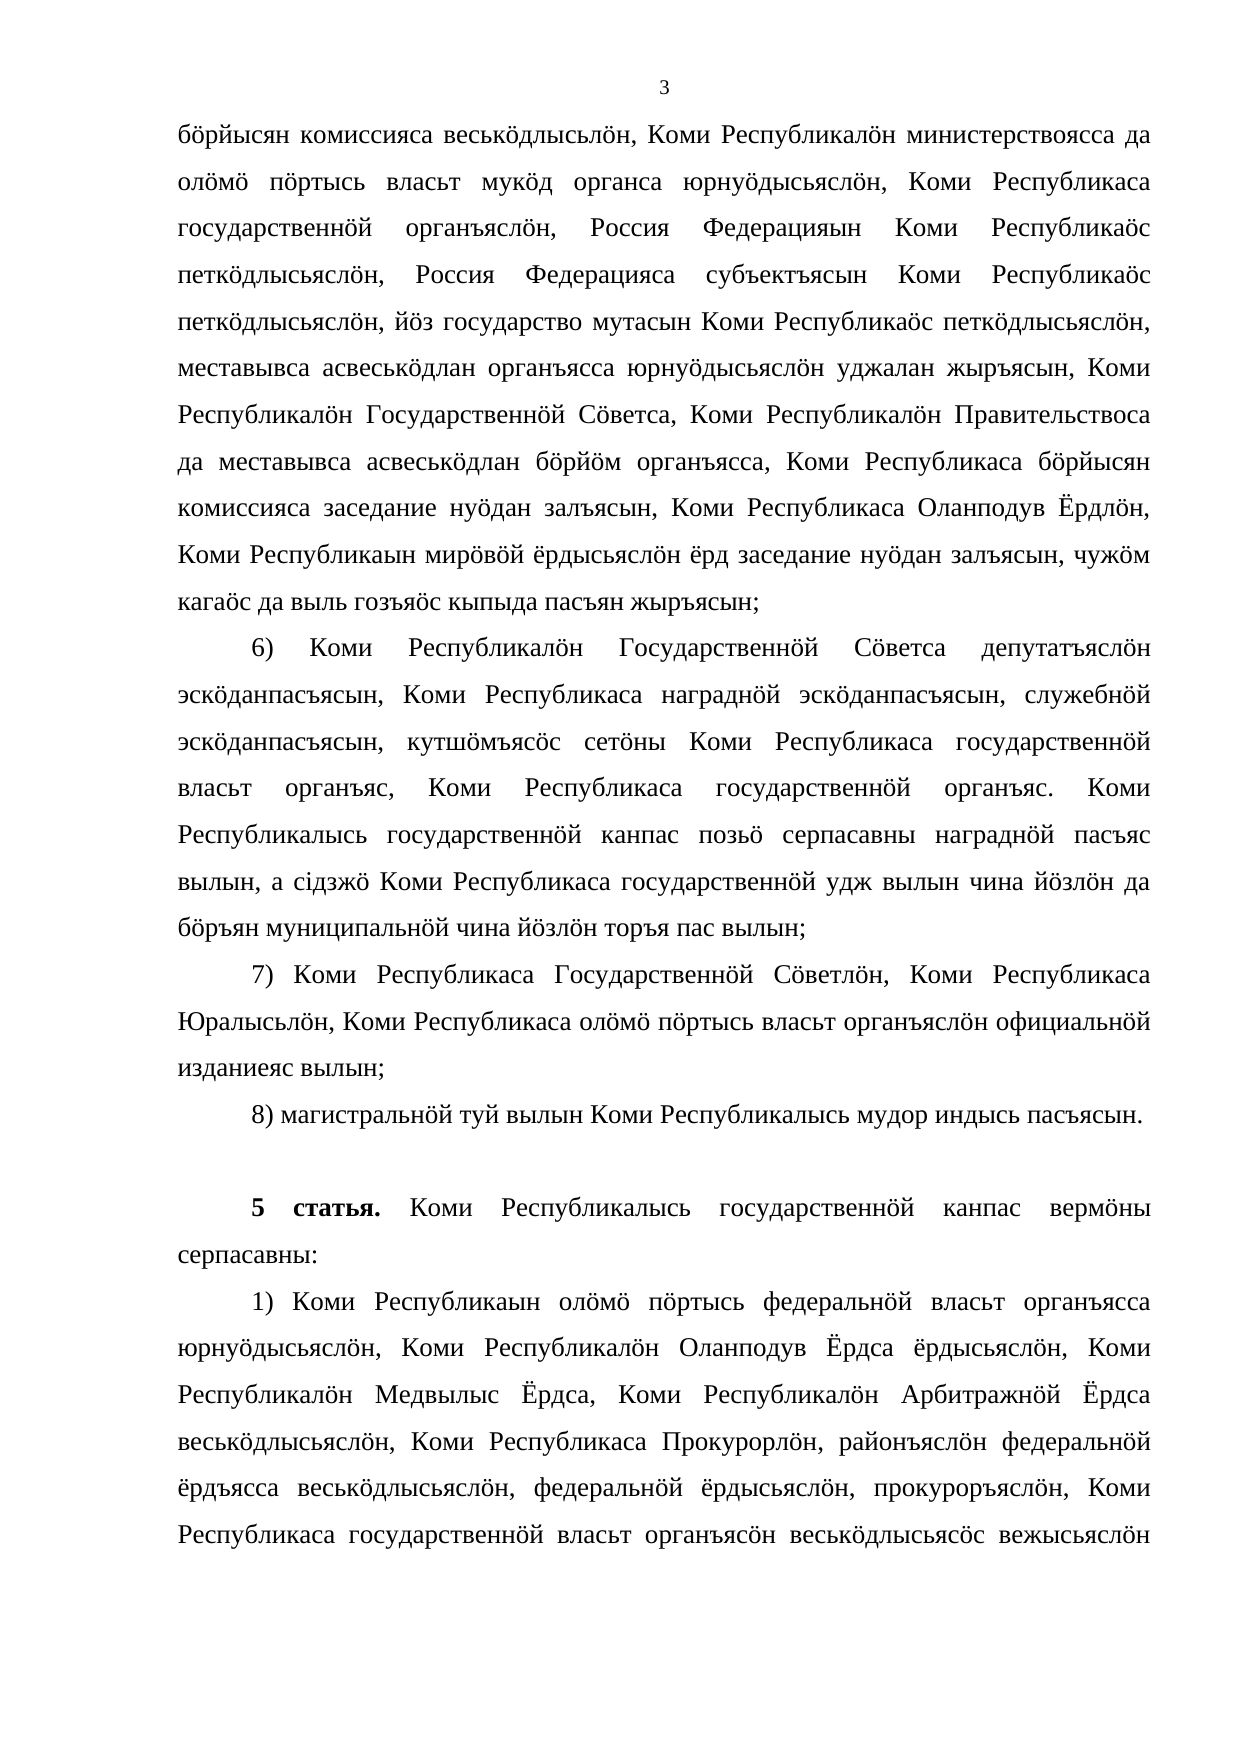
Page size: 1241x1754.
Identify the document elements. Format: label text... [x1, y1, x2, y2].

text 5 статья. Коми Республикалысь государственнöй канпас вермöны серпасавны: [177, 1191, 1152, 1269]
text 8) магистральнöй туй вылын Коми Республикалысь мудор индысь пасъясын. [177, 1098, 1152, 1129]
text 6) Коми Республикалöн Государственнöй Сöветса депутатъяслöн эскöданпасъясын, Коми Республикаса награднöй эскöданпасъясын, служебнöй эскöданпасъясын, кутшöмъясöс сетöны Коми Республикаса государственнöй власьт органъяс, Коми Республикаса государственнöй органъяс. Коми Республикалысь государственнöй канпас позьö серпасавны награднöй пасъяс вылын, а сiдзжö Коми Республикаса государственнöй удж вылын чина йöзлöн да бöръян муниципальнöй чина йöзлöн торъя пас вылын; [177, 631, 1152, 943]
text бöрйысян комиссияса веськöдлысьлöн, Коми Республикалöн министерствоясса да олöмö пöртысь власьт мукöд органса юрнуöдысьяслöн, Коми Республикаса государственнöй органъяслöн, Россия Федерацияын Коми Республикаöс петкöдлысьяслöн, Россия Федерацияса субъектъясын Коми Республикаöс петкöдлысьяслöн, йöз государство мутасын Коми Республикаöс петкöдлысьяслöн, меставывса асвеськöдлан органъясса юрнуöдысьяслöн уджалан жыръясын, Коми Республикалöн Государственнöй Сöветса, Коми Республикалöн Правительствоса да меставывса асвеськöдлан бöрйöм органъясса, Коми Республикаса бöрйысян комиссияса заседание нуöдан залъясын, Коми Республикаса Оланподув Ёрдлöн, Коми Республикаын мирöвöй ёрдысьяслöн ёрд заседание нуöдан залъясын, чужöм кагаöс да выль гозъяöс кыпыда пасъян жыръясын; [177, 118, 1152, 616]
text 1) Коми Республикаын олöмö пöртысь федеральнöй власьт органъясса юрнуöдысьяслöн, Коми Республикалöн Оланподув Ёрдса ёрдысьяслöн, Коми Республикалöн Медвылыс Ёрдса, Коми Республикалöн Арбитражнöй Ёрдса веськöдлысьяслöн, Коми Республикаса Прокурорлöн, районъяслöн федеральнöй ёрдъясса веськöдлысьяслöн, федеральнöй ёрдысьяслöн, прокуроръяслöн, Коми Республикаса государственнöй власьт органъясöн веськöдлысьясöс вежысьяслöн [177, 1285, 1152, 1549]
text 7) Коми Республикаса Государственнöй Сöветлöн, Коми Республикаса Юралысьлöн, Коми Республикаса олöмö пöртысь власьт органъяслöн официальнöй изданиеяс вылын; [177, 958, 1152, 1083]
